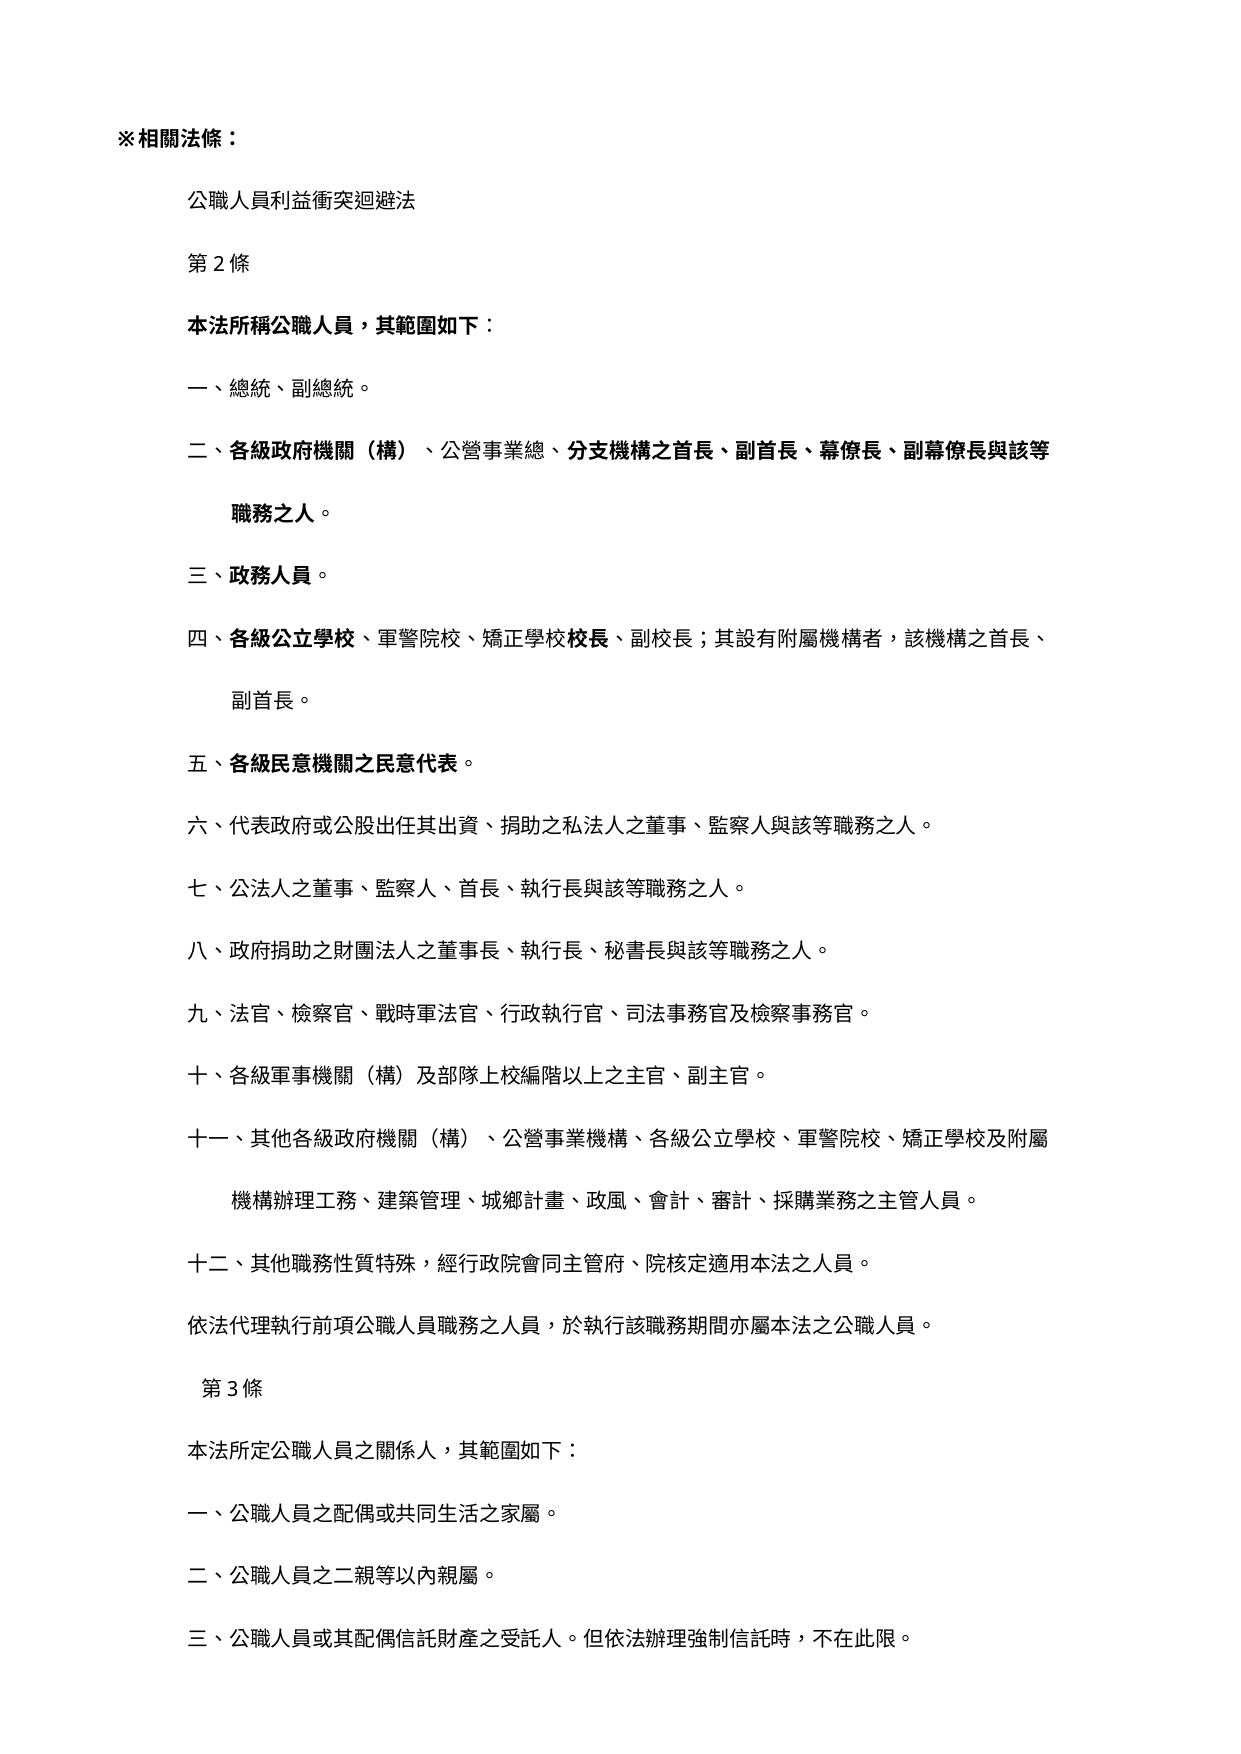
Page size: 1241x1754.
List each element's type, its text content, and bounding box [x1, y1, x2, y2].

text 十一、其他各級政府機關（構）、公營事業機構、各級公立學校、軍警院校、矯正學校及附屬機構辦理工務、建築管理、城鄉計畫、政風、會計、審計、採購業務之主管人員。 [187, 1096, 1053, 1221]
text 二、公職人員之二親等以內親屬。 [187, 1533, 1053, 1596]
text 八、政府捐助之財團法人之董事長、執行長、秘書長與該等職務之人。 [187, 908, 1053, 971]
text 本法所稱公職人員，其範圍如下： [187, 283, 1053, 346]
text 一、公職人員之配偶或共同生活之家屬。 [187, 1471, 1053, 1533]
text ※相關法條： [113, 96, 1147, 158]
text 二、各級政府機關（構）、公營事業總、分支機構之首長、副首長、幕僚長、副幕僚長與該等職務之人。 [187, 408, 1053, 533]
text 五、各級民意機關之民意代表。 [187, 721, 1053, 783]
text 本法所定公職人員之關係人，其範圍如下： [187, 1408, 1053, 1471]
text 七、公法人之董事、監察人、首長、執行長與該等職務之人。 [187, 846, 1053, 908]
text 第2條 [187, 221, 1053, 283]
text 依法代理執行前項公職人員職務之人員，於執行該職務期間亦屬本法之公職人員。 [187, 1283, 1053, 1346]
text 四、各級公立學校、軍警院校、矯正學校校長、副校長；其設有附屬機構者，該機構之首長、副首長。 [187, 596, 1053, 721]
text 九、法官、檢察官、戰時軍法官、行政執行官、司法事務官及檢察事務官。 [187, 971, 1053, 1033]
text 第3條 [113, 1346, 1147, 1408]
text 公職人員利益衝突迴避法 [187, 158, 1053, 221]
text 六、代表政府或公股出任其出資、捐助之私法人之董事、監察人與該等職務之人。 [187, 783, 1053, 846]
text 一、總統、副總統。 [187, 346, 1053, 408]
text 三、公職人員或其配偶信託財產之受託人。但依法辦理強制信託時，不在此限。 [187, 1596, 1053, 1658]
text 三、政務人員。 [187, 533, 1053, 596]
text 十、各級軍事機關（構）及部隊上校編階以上之主官、副主官。 [187, 1033, 1053, 1096]
text 十二、其他職務性質特殊，經行政院會同主管府、院核定適用本法之人員。 [187, 1221, 1053, 1283]
